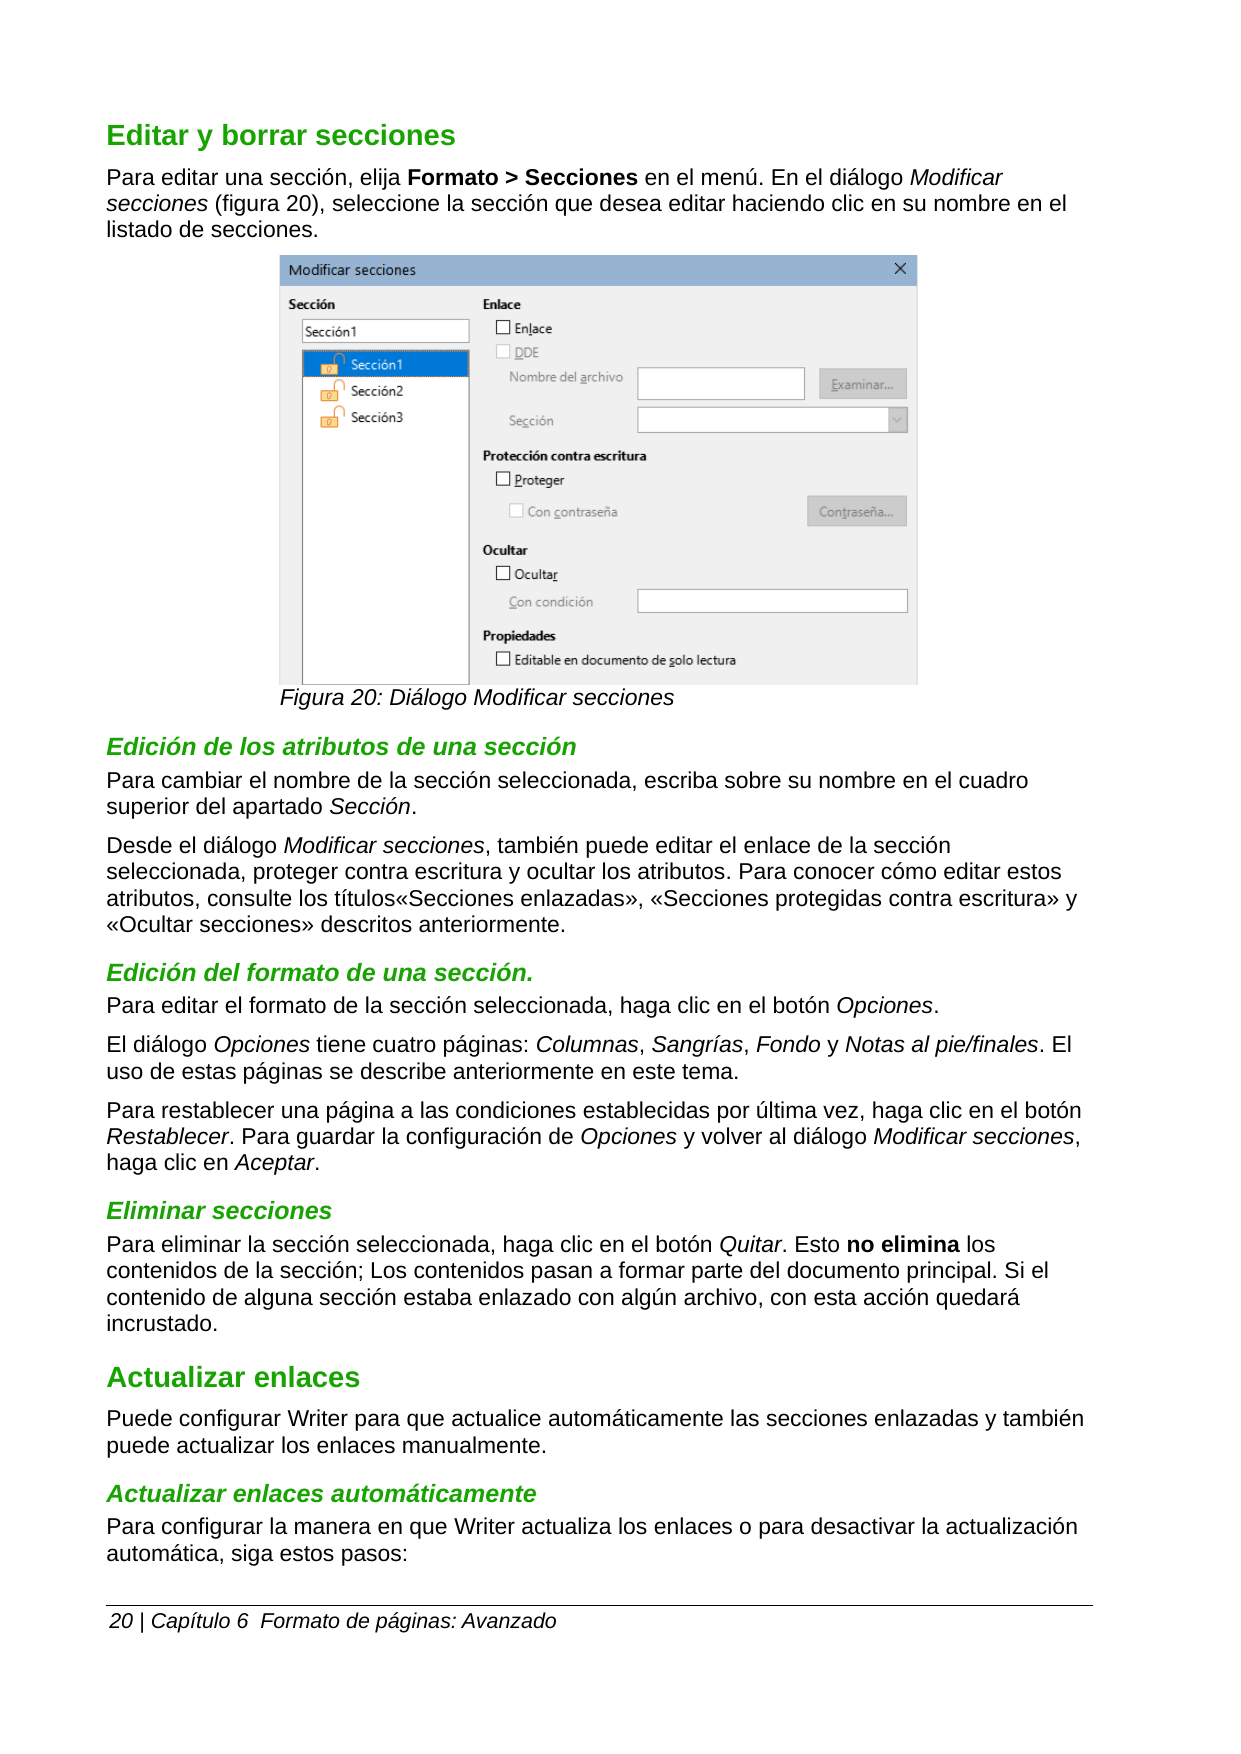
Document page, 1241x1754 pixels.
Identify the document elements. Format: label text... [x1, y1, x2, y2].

text Para restablecer una página a las condiciones establecidas por última vez, haga clic en el botón Restablecer. Para guardar la configuración de Opciones y volver al diálogo Modificar secciones, haga clic en Aceptar. [106, 1097, 1093, 1176]
picture [279, 255, 918, 685]
subtitle Actualizar enlaces automáticamente [106, 1479, 1093, 1507]
text Para configurar la manera en que Writer actualiza los enlaces o para desactivar la actualización automática, siga estos pasos: [106, 1513, 1093, 1566]
subtitle Actualizar enlaces [106, 1360, 1093, 1393]
text Puede configurar Writer para que actualice automáticamente las secciones enlazadas y también puede actualizar los enlaces manualmente. [106, 1405, 1093, 1458]
text Para eliminar la sección seleccionada, haga clic en el botón Quitar. Esto no elimina los contenidos de la sección; Los contenidos pasan a formar parte del documento principal. Si el contenido de alguna sección estaba enlazado con algún archivo, con esta acción quedará incrustado. [106, 1231, 1093, 1336]
subtitle Editar y borrar secciones [106, 118, 1093, 152]
text Desde el diálogo Modificar secciones, también puede editar el enlace de la sección seleccionada, proteger contra escritura y ocultar los atributos. Para conocer cómo editar estos atributos, consulte los títulos«Secciones enlazadas», «Secciones protegidas contra escritura» y «Ocultar secciones» descritos anteriormente. [106, 832, 1093, 937]
text Para cambiar el nombre de la sección seleccionada, escriba sobre su nombre en el cuadro superior del apartado Sección. [106, 767, 1093, 819]
text Para editar el formato de la sección seleccionada, haga clic en el botón Opciones. [106, 992, 1093, 1019]
subtitle Edición del formato de una sección. [106, 958, 1093, 987]
text Para editar una sección, elija Formato > Secciones en el menú. En el diálogo Modificar secciones (figura 20), seleccione la sección que desea editar haciendo clic en su nombre en el listado de secciones. [106, 163, 1093, 242]
text Figura 20: Diálogo Modificar secciones [279, 255, 919, 711]
subtitle Edición de los atributos de una sección [106, 732, 1093, 761]
subtitle Eliminar secciones [106, 1196, 1093, 1225]
text El diálogo Opciones tiene cuatro páginas: Columnas, Sangrías, Fondo y Notas al pie/finales. El uso de estas páginas se describe anteriormente en este tema. [106, 1031, 1093, 1084]
